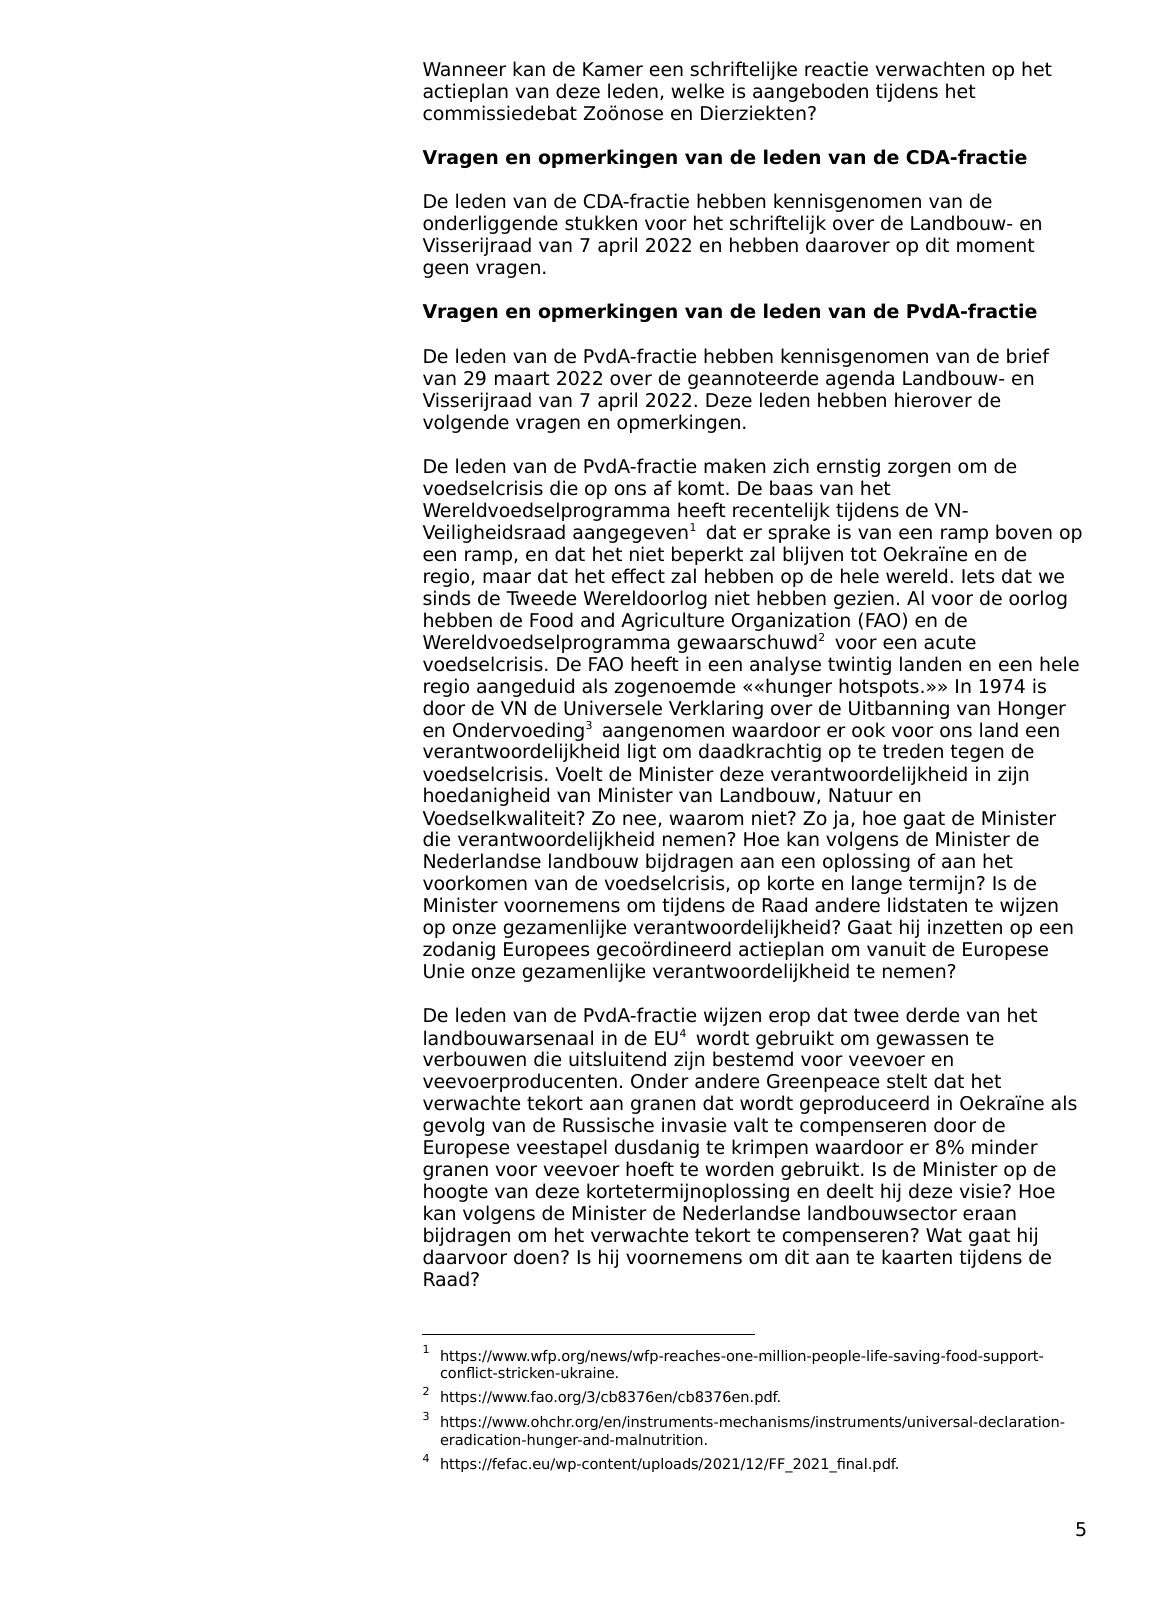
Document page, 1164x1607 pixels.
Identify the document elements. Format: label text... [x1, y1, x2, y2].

text De leden van de PvdA-fractie wijzen erop dat twee derde van het landbouwarsenaal in de EU wordt gebruikt om gewassen te verbouwen die uitsluitend zijn bestemd voor veevoer en veevoerproducenten. Onder andere Greenpeace stelt dat het verwachte tekort aan granen dat wordt geproduceerd in Oekraïne als gevolg van de Russische invasie valt te compenseren door de Europese veestapel dusdanig te krimpen waardoor er 8% minder granen voor veevoer hoeft te worden gebruikt. Is de Minister op de hoogte van deze kortetermijnoplossing en deelt hij deze visie? Hoe kan volgens de Minister de Nederlandse landbouwsector eraan bijdragen om het verwachte tekort te compenseren? Wat gaat hij daarvoor doen? Is hij voornemens om dit aan te kaarten tijdens de Raad? [422, 1005, 1087, 1291]
text https://fefac.eu/wp-content/uploads/2021/12/FF_2021_final.pdf. [422, 1452, 1087, 1474]
text Wanneer kan de Kamer een schriftelijke reactie verwachten op het actieplan van deze leden, welke is aangeboden tijdens het commissiedebat Zoönose en Dierziekten? [422, 59, 1087, 125]
text https://www.wfp.org/news/wfp-reaches-one-million-people-life-saving-food-support-conflict-stricken-ukraine. [422, 1343, 1087, 1382]
text De leden van de PvdA-fractie hebben kennisgenomen van de brief van 29 maart 2022 over de geannoteerde agenda Landbouw- en Visserijraad van 7 april 2022. Deze leden hebben hierover de volgende vragen en opmerkingen. [422, 346, 1087, 433]
text https://www.fao.org/3/cb8376en/cb8376en.pdf. [422, 1385, 1087, 1407]
text https://www.ohchr.org/en/instruments-mechanisms/instruments/universal-declaration-eradication-hunger-and-malnutrition. [422, 1410, 1087, 1449]
text De leden van de CDA-fractie hebben kennisgenomen van de onderliggende stukken voor het schriftelijk over de Landbouw- en Visserijraad van 7 april 2022 en hebben daarover op dit moment geen vragen. [422, 191, 1087, 279]
text De leden van de PvdA-fractie maken zich ernstig zorgen om de voedselcrisis die op ons af komt. De baas van het Wereldvoedselprogramma heeft recentelijk tijdens de VN-Veiligheidsraad aangegeven dat er sprake is van een ramp boven op een ramp, en dat het niet beperkt zal blijven tot Oekraïne en de regio, maar dat het effect zal hebben op de hele wereld. Iets dat we sinds de Tweede Wereldoorlog niet hebben gezien. Al voor de oorlog hebben de Food and Agriculture Organization (FAO) en de Wereldvoedselprogramma gewaarschuwd voor een acute voedselcrisis. De FAO heeft in een analyse twintig landen en een hele regio aangeduid als zogenoemde ««hunger hotspots.»» In 1974 is door de VN de Universele Verklaring over de Uitbanning van Honger en Ondervoeding aangenomen waardoor er ook voor ons land een verantwoordelijkheid ligt om daadkrachtig op te treden tegen de voedselcrisis. Voelt de Minister deze verantwoordelijkheid in zijn hoedanigheid van Minister van Landbouw, Natuur en Voedselkwaliteit? Zo nee, waarom niet? Zo ja, hoe gaat de Minister die verantwoordelijkheid nemen? Hoe kan volgens de Minister de Nederlandse landbouw bijdragen aan een oplossing of aan het voorkomen van de voedselcrisis, op korte en lange termijn? Is de Minister voornemens om tijdens de Raad andere lidstaten te wijzen op onze gezamenlijke verantwoordelijkheid? Gaat hij inzetten op een zodanig Europees gecoördineerd actieplan om vanuit de Europese Unie onze gezamenlijke verantwoordelijkheid te nemen? [422, 456, 1087, 983]
subtitle Vragen en opmerkingen van de leden van de CDA-fractie [422, 147, 1087, 169]
subtitle Vragen en opmerkingen van de leden van de PvdA-fractie [422, 301, 1087, 323]
